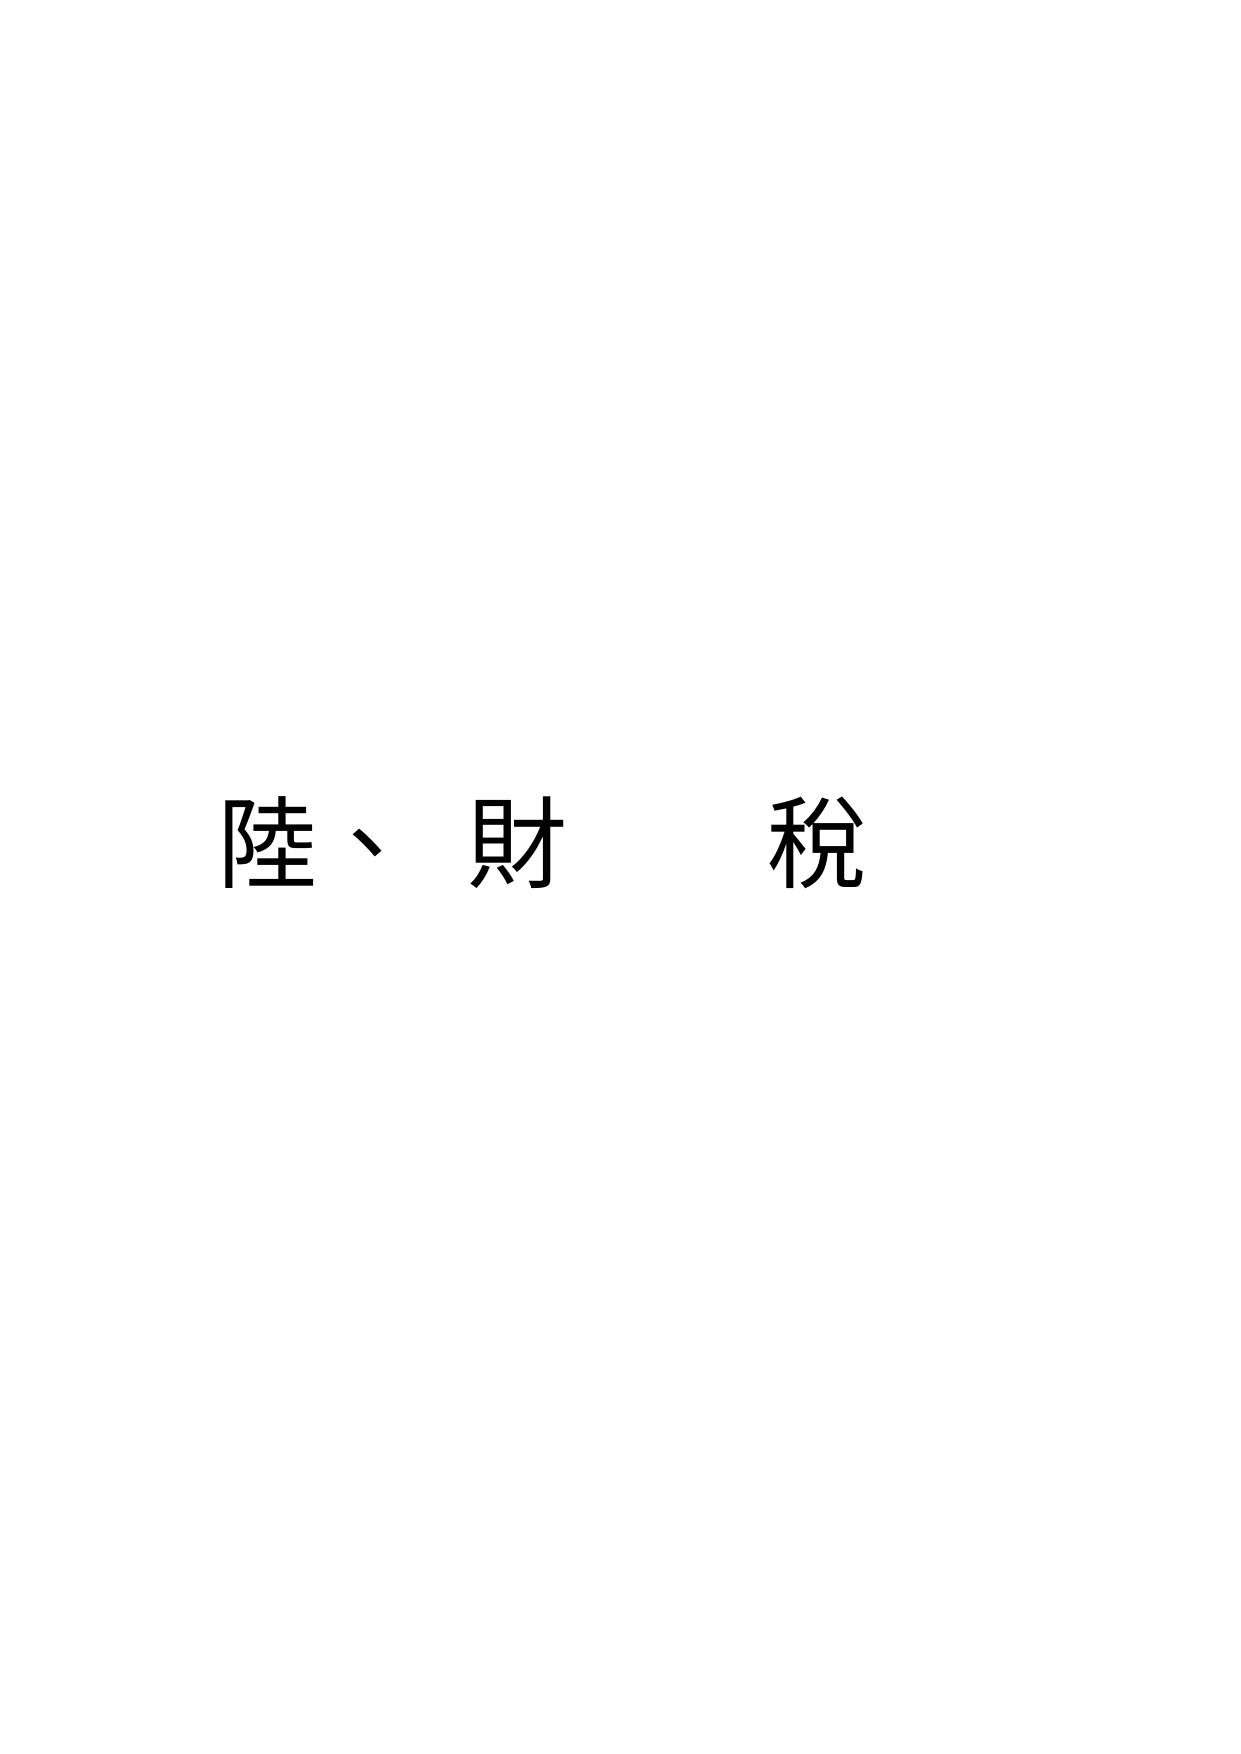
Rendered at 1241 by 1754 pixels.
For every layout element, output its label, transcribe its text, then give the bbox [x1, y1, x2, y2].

text 陸、 財 稅 [117, 764, 1122, 909]
